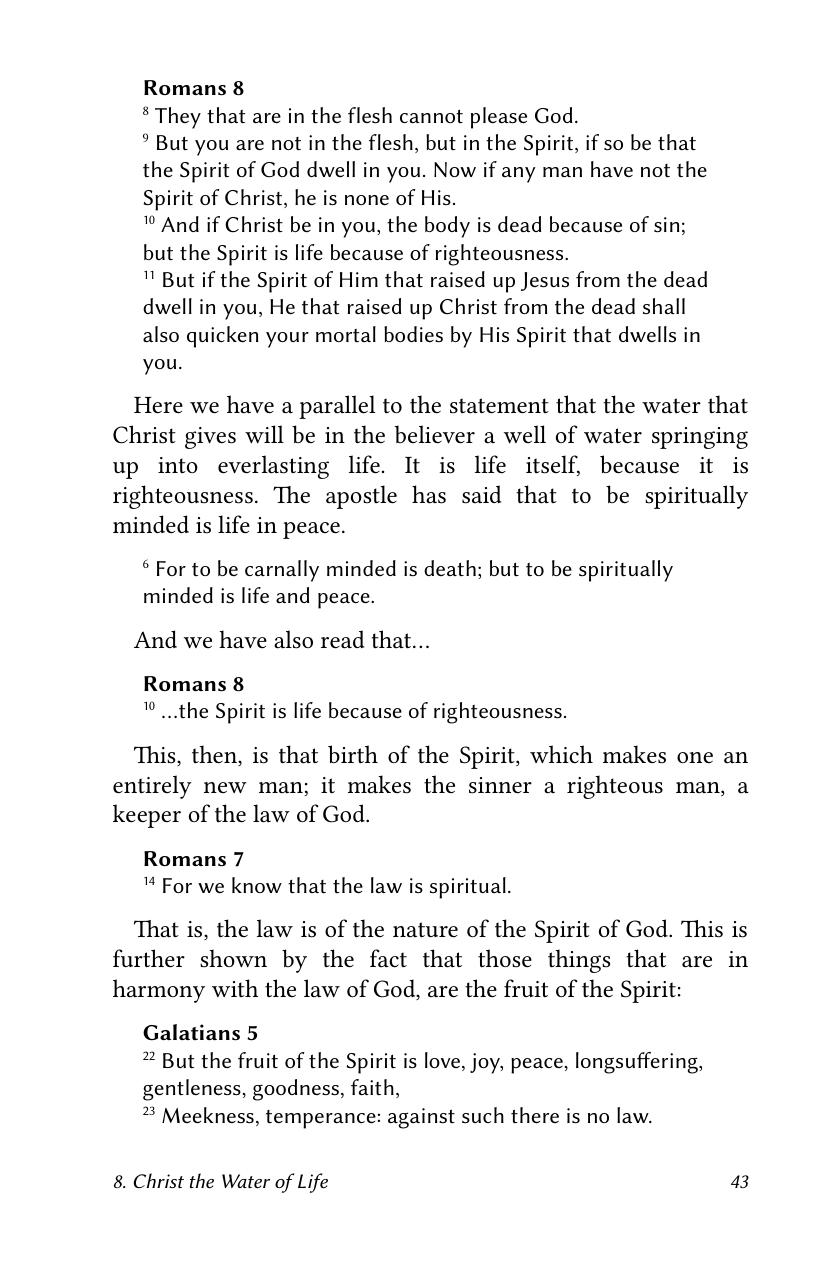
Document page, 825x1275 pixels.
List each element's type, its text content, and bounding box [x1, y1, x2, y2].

text 10 ...the Spirit is life because of righteousness. [142, 698, 720, 724]
text That is, the law is of the nature of the Spirit of God. This is further shown by the fact that those things that are in harmony with the law of God, are the fruit of the Spirit: [112, 915, 750, 1004]
text 23 Meekness, temperance: against such there is no law. [142, 1102, 720, 1129]
text 11 But if the Spirit of Him that raised up Jesus from the dead dwell in you, He that raised up Christ from the dead shall also quicken your mortal bodies by His Spirit that dwells in you. [142, 267, 720, 375]
text Romans 8 [142, 75, 750, 101]
text 22 But the fruit of the Spirit is love, joy, peace, longsuffering, gentleness, goodness, faith, [142, 1048, 720, 1101]
text 8 They that are in the flesh cannot please God. [142, 103, 720, 129]
text Romans 7 [142, 845, 750, 872]
text 6 For to be carnally minded is death; but to be spiritually minded is life and peace. [142, 556, 720, 609]
text 10 And if Christ be in you, the body is dead because of sin; but the Spirit is life because of righteousness. [142, 212, 720, 266]
text 9 But you are not in the flesh, but in the Spirit, if so be that the Spirit of God dwell in you. Now if any man have not the Spirit of Christ, he is none of His. [142, 130, 720, 211]
text And we have also read that… [112, 626, 750, 654]
text Galatians 5 [142, 1020, 750, 1046]
text 14 For we know that the law is spiritual. [142, 873, 720, 899]
text This, then, is that birth of the Spirit, which makes one an entirely new man; it makes the sinner a righteous man, a keeper of the law of God. [112, 741, 750, 829]
text Romans 8 [142, 671, 750, 697]
text Here we have a parallel to the statement that the water that Christ gives will be in the believer a well of water springing up into everlasting life. It is life itself, because it is righteousness. The apostle has said that to be spiritually minded is life in peace. [112, 392, 750, 540]
